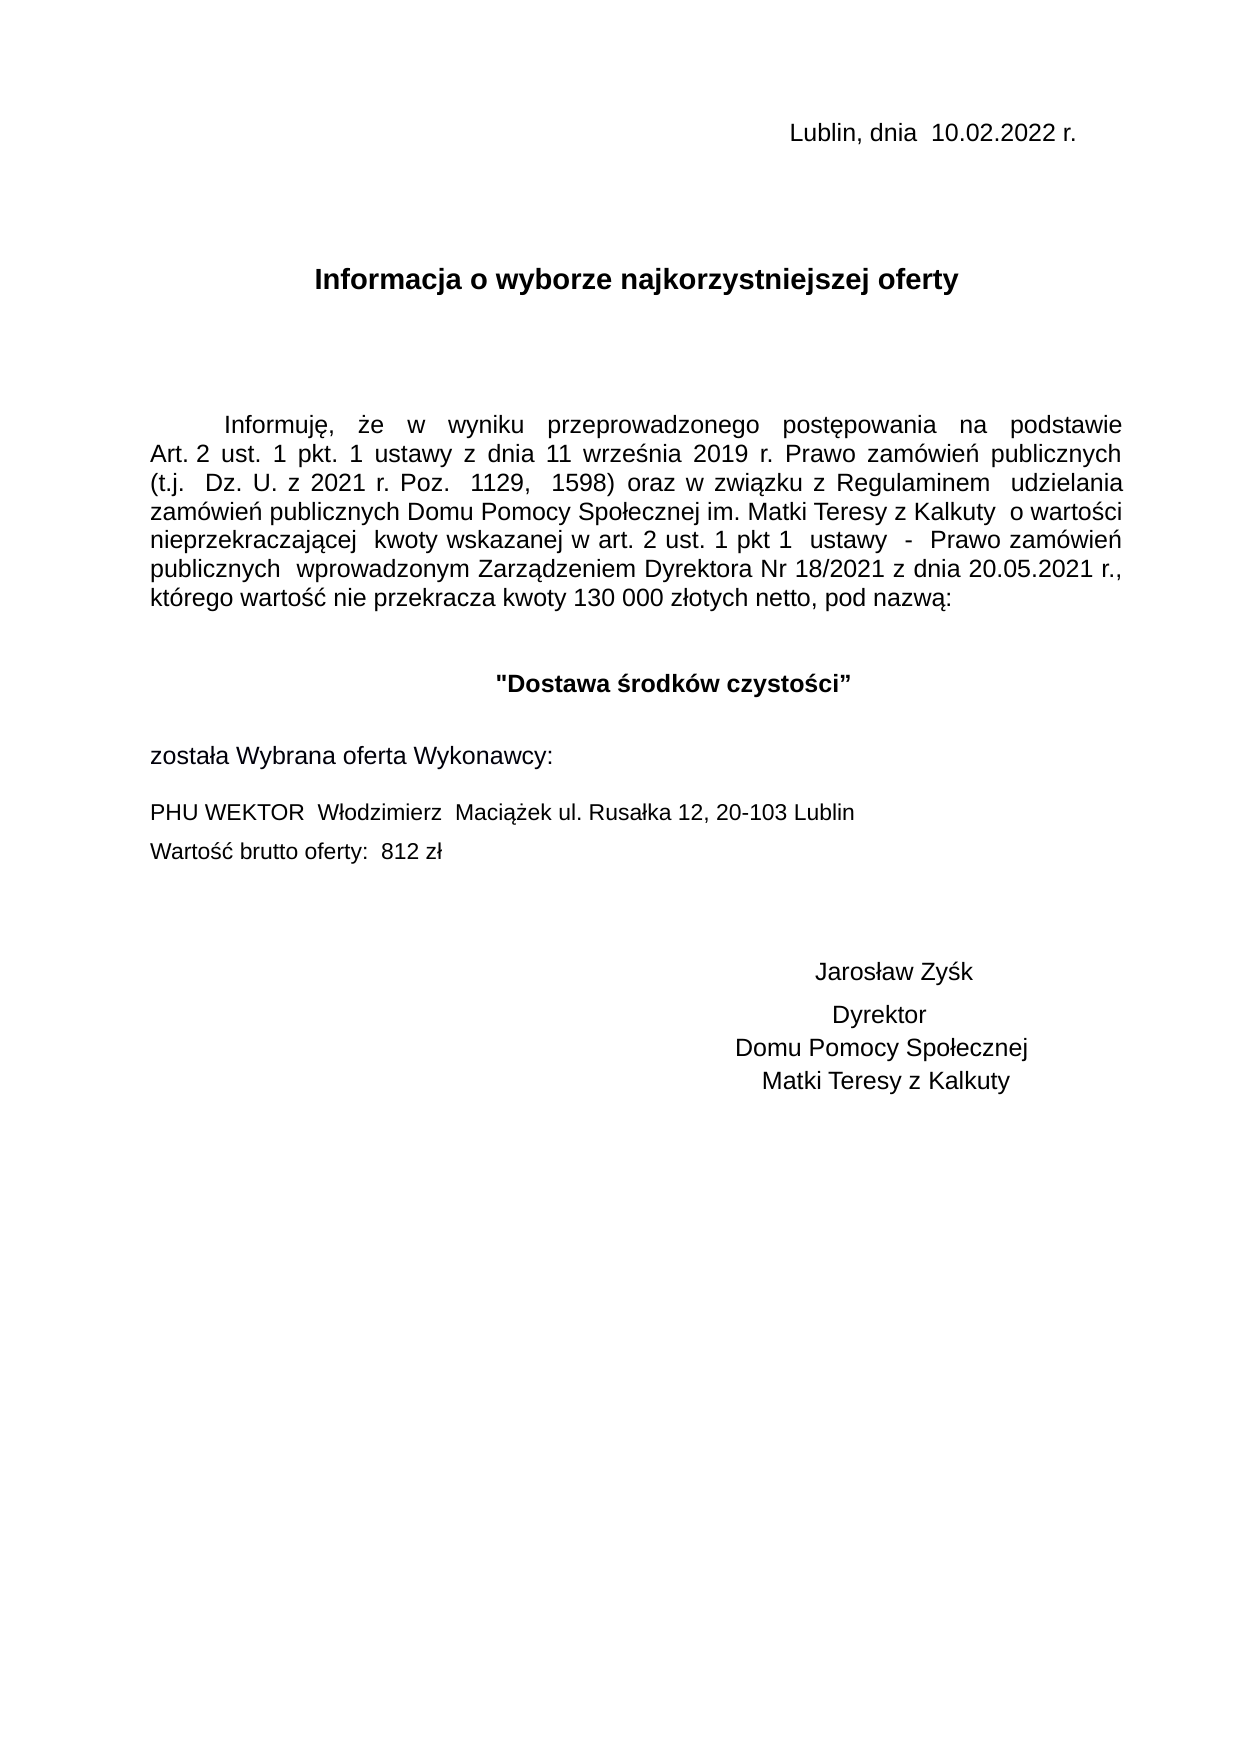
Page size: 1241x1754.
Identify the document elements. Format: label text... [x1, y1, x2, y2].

text Informacja o wyborze najkorzystniejszej oferty [150, 262, 1123, 295]
text Lublin, dnia 10.02.2022 r. [150, 118, 1123, 147]
text Jarosław Zyśk [150, 956, 1123, 985]
text Domu Pomocy Społecznej [144, 1033, 1123, 1061]
text została Wybrana oferta Wykonawcy: [150, 741, 1123, 770]
text Informuję, że w wyniku przeprowadzonego postępowania na podstawie Art. 2 ust. 1 pkt. 1 ustawy z dnia 11 września 2019 r. Prawo zamówień publicznych (t.j. Dz. U. z 2021 r. Poz. 1129, 1598) oraz w związku z Regulaminem udzielania zamówień publicznych Domu Pomocy Społecznej im. Matki Teresy z Kalkuty o wartości nieprzekraczającej kwoty wskazanej w art. 2 ust. 1 pkt 1 ustawy - Prawo zamówień publicznych wprowadzonym Zarządzeniem Dyrektora Nr 18/2021 z dnia 20.05.2021 r., którego wartość nie przekracza kwoty 130 000 złotych netto, pod nazwą: [150, 382, 1123, 612]
text PHU WEKTOR Włodzimierz Maciążek ul. Rusałka 12, 20-103 Lublin [150, 798, 1123, 825]
text Dyrektor [144, 999, 1123, 1028]
text Matki Teresy z Kalkuty [150, 1066, 1123, 1094]
text "Dostawa środków czystości” [150, 669, 1123, 698]
list Wartość brutto oferty: 812 zł [150, 838, 1123, 864]
